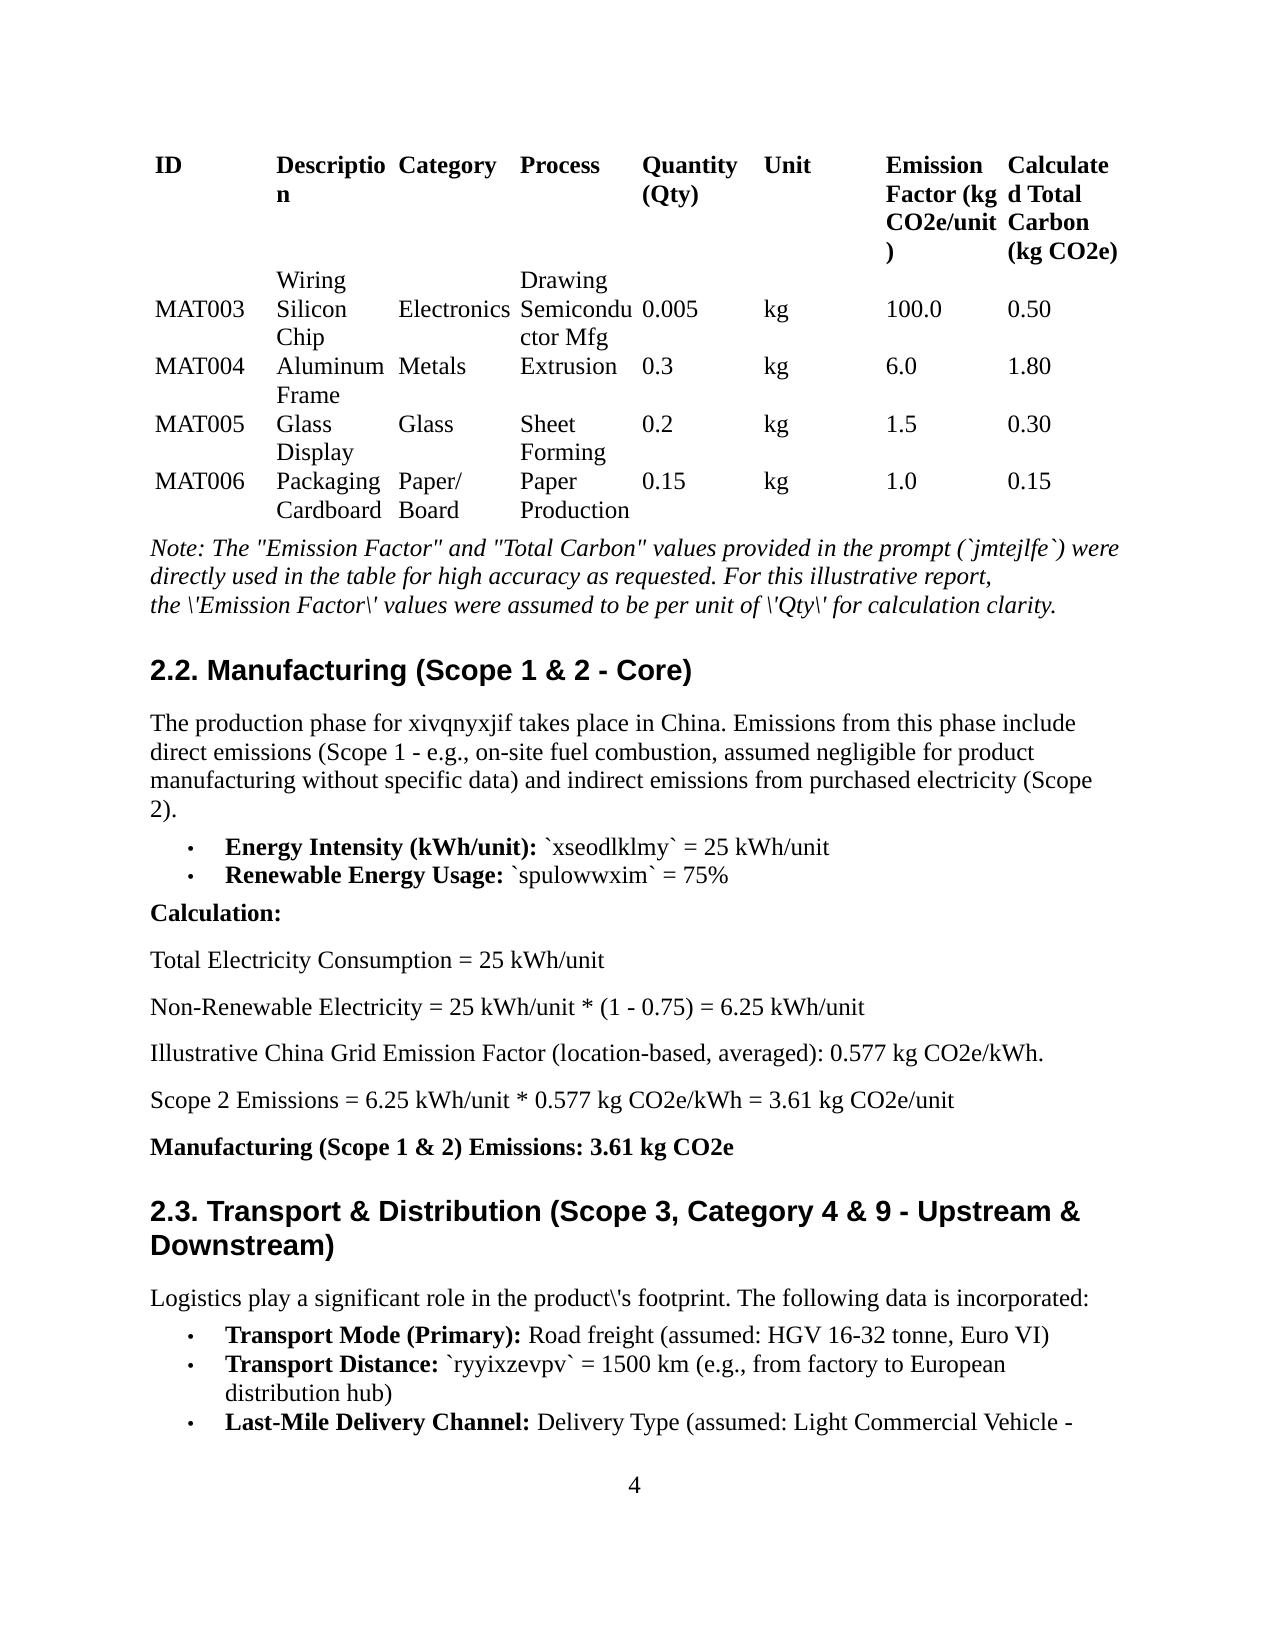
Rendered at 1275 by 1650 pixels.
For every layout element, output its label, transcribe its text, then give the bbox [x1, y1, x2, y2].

table_cell Wiring [272, 265, 394, 294]
table_cell 1.5 [881, 409, 1003, 466]
table_cell kg [759, 294, 881, 351]
table_cell Semiconductor Mfg [516, 294, 637, 351]
table_cell MAT004 [150, 351, 272, 409]
table_header Description [272, 150, 394, 265]
table_cell Glass [394, 409, 516, 466]
table_cell Extrusion [516, 351, 637, 409]
table_cell Paper/Board [394, 466, 516, 524]
table_cell 6.0 [881, 351, 1003, 409]
table_cell kg [759, 409, 881, 466]
table_cell 0.15 [638, 466, 759, 524]
table_cell Packaging Cardboard [272, 466, 394, 524]
table_header Calculated Total Carbon (kg CO2e) [1003, 150, 1125, 265]
table_cell 0.30 [1003, 409, 1125, 466]
table_header Unit [759, 150, 881, 265]
table_cell Electronics [394, 294, 516, 351]
text Total Electricity Consumption = 25 kWh/unit [150, 945, 1125, 974]
table_header Emission Factor (kg CO2e/unit) [881, 150, 1003, 265]
subtitle 2.2. Manufacturing (Scope 1 & 2 - Core) [150, 653, 1125, 686]
table_cell 0.3 [638, 351, 759, 409]
table_cell Drawing [516, 265, 637, 294]
table_cell Glass Display [272, 409, 394, 466]
table_cell Aluminum Frame [272, 351, 394, 409]
table_cell [881, 265, 1003, 294]
text Non-Renewable Electricity = 25 kWh/unit * (1 - 0.75) = 6.25 kWh/unit [150, 992, 1125, 1020]
table_cell Silicon Chip [272, 294, 394, 351]
text Scope 2 Emissions = 6.25 kWh/unit * 0.577 kg CO2e/kWh = 3.61 kg CO2e/unit [150, 1085, 1125, 1114]
table_cell 1.0 [881, 466, 1003, 524]
list Last-Mile Delivery Channel: Delivery Type (assumed: Light Commercial Vehicle [187, 1407, 1125, 1436]
table_cell 0.005 [638, 294, 759, 351]
text Calculation: [150, 898, 1125, 927]
text Illustrative China Grid Emission Factor (location-based, averaged): 0.577 kg CO2e/kWh. [150, 1038, 1125, 1067]
table_cell 0.2 [638, 409, 759, 466]
text Logistics play a significant role in the product\'s footprint. The following data is incorporated: [150, 1283, 1125, 1312]
table_cell [759, 265, 881, 294]
table_cell Metals [394, 351, 516, 409]
list Transport Distance: `ryyixzevpv` = 1500 km (e.g., from factory to European distribution hub) [187, 1349, 1125, 1407]
table_header Category [394, 150, 516, 265]
table_cell 0.50 [1003, 294, 1125, 351]
text Note: The "Emission Factor" and "Total Carbon" values provided in the prompt (`jmtejlfe`) were directly used in the table for high accuracy as requested. For this illustrative report, the \'Emission Factor\' values were assumed to be per unit of \'Qty\' for calculation clarity. [150, 533, 1125, 619]
table_cell Sheet Forming [516, 409, 637, 466]
table_cell [150, 265, 272, 294]
table_cell MAT003 [150, 294, 272, 351]
table_cell kg [759, 466, 881, 524]
list Renewable Energy Usage: `spulowwxim` = 75% [187, 861, 1125, 889]
table_cell MAT005 [150, 409, 272, 466]
list Energy Intensity (kWh/unit): `xseodlklmy` = 25 kWh/unit [187, 832, 1125, 861]
table_cell kg [759, 351, 881, 409]
table_header Process [516, 150, 637, 265]
text Manufacturing (Scope 1 & 2) Emissions: 3.61 kg CO2e [150, 1132, 1125, 1160]
text The production phase for xivqnyxjif takes place in China. Emissions from this phase include direct emissions (Scope 1 - e.g., on-site fuel combustion, assumed negligible for product manufacturing without specific data) and indirect emissions from purchased electricity (Scope 2). [150, 708, 1125, 823]
list Transport Mode (Primary): Road freight (assumed: HGV 16-32 tonne, Euro VI) [187, 1321, 1125, 1349]
table_cell MAT006 [150, 466, 272, 524]
table_header ID [150, 150, 272, 265]
table_cell Paper Production [516, 466, 637, 524]
table_cell 1.80 [1003, 351, 1125, 409]
subtitle 2.3. Transport & Distribution (Scope 3, Category 4 & 9 - Upstream & Downstream) [150, 1194, 1125, 1261]
table_cell [638, 265, 759, 294]
table_cell [394, 265, 516, 294]
table_cell 0.15 [1003, 466, 1125, 524]
table_cell 100.0 [881, 294, 1003, 351]
table_header Quantity (Qty) [638, 150, 759, 265]
table_cell [1003, 265, 1125, 294]
